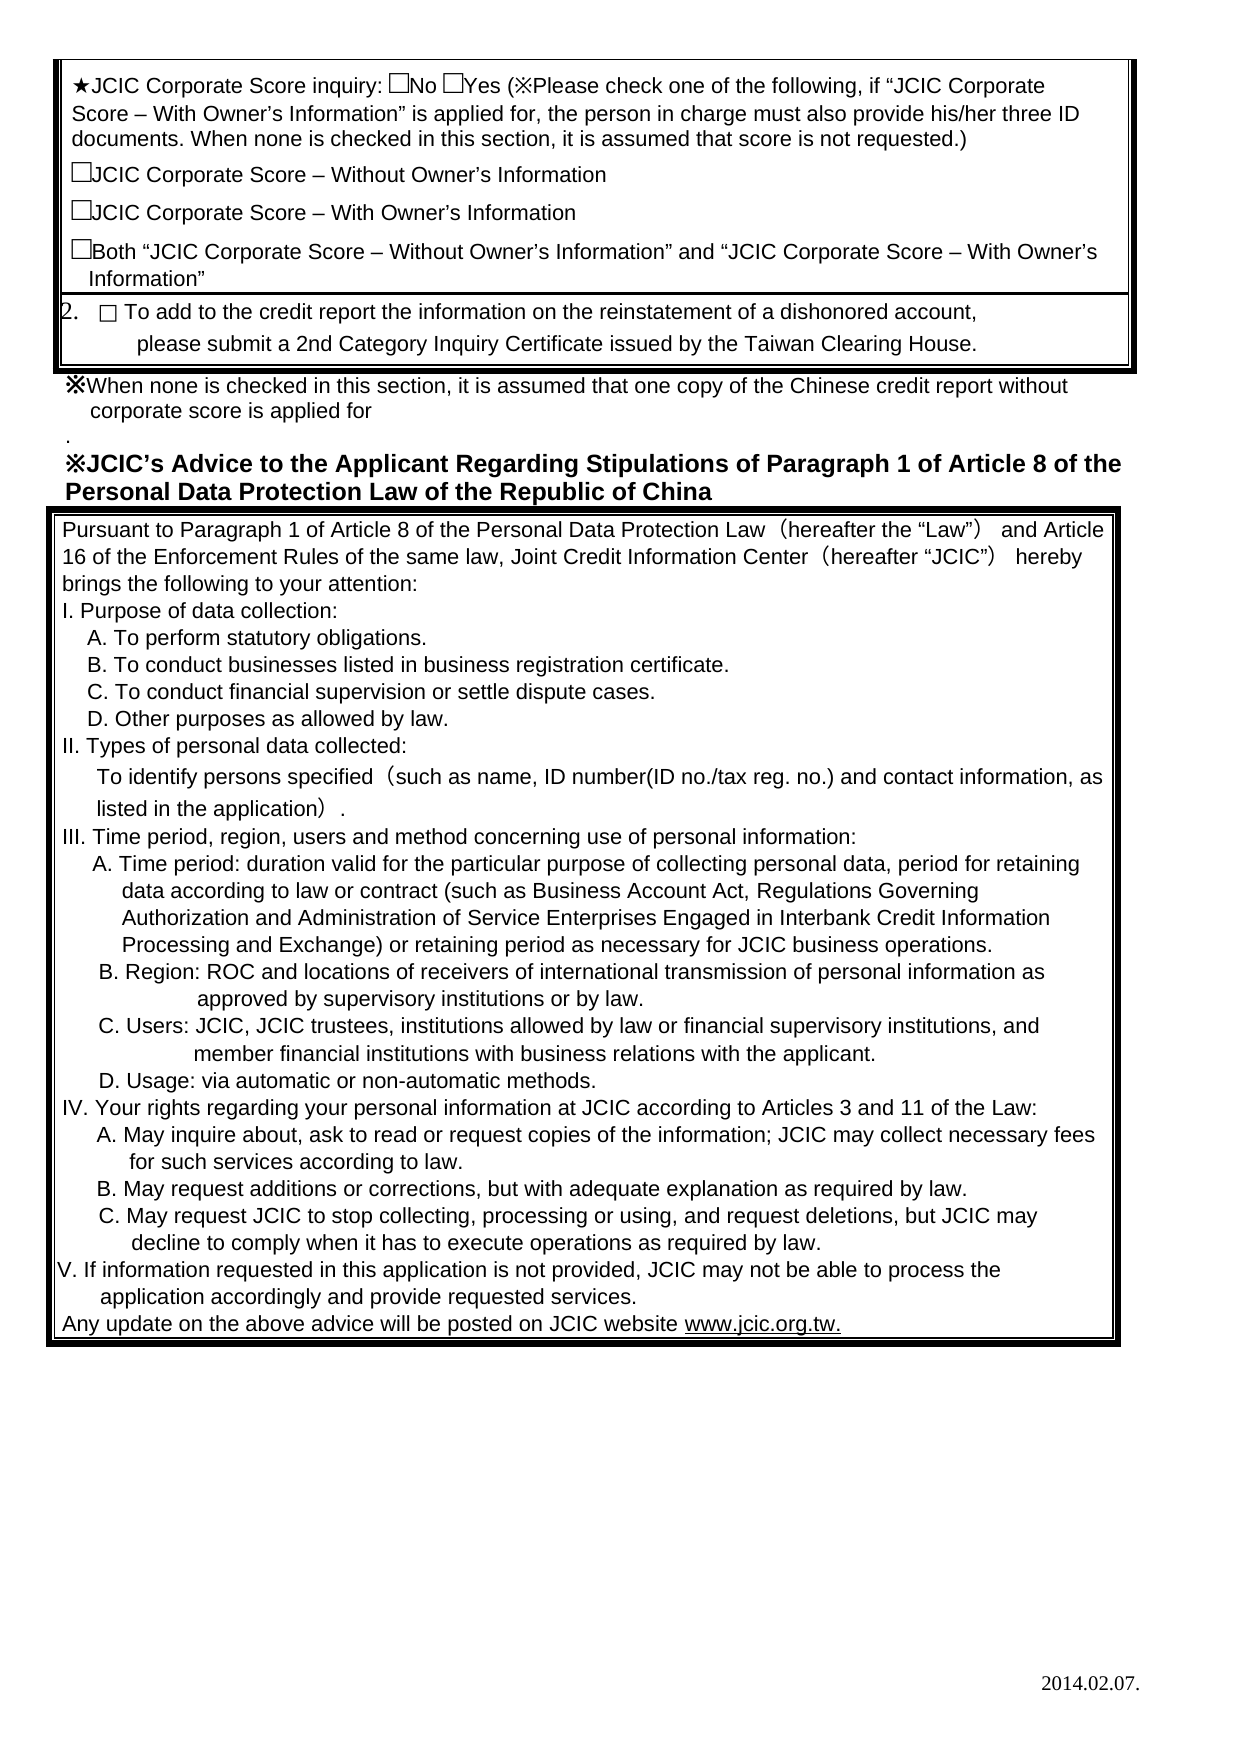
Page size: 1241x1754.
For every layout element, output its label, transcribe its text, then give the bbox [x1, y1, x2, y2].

text ※When none is checked in this section, it is assumed that one copy of the Chinese credit report without corporate score is applied for [65, 374, 1140, 424]
text ※JCIC’s Advice to the Applicant Regarding Stipulations of Paragraph 1 of Article 8 of the Personal Data Protection Law of the Republic of China [65, 449, 1140, 506]
table_header ★JCIC Corporate Score inquiry: □No □Yes (※Please check one of the following, if “JCIC Corporate Score – With Owner’s Information” is applied for, the person in charge must also provide his/her three ID documents. When none is checked in this section, it is assumed that score is not requested.) □JCIC Corporate Score – Without Owner’s Information □JCIC Corporate Score – With Owner’s Information □Both “JCIC Corporate Score – Without Owner’s Information” and “JCIC Corporate Score – With Owner’s Information” [62, 62, 1119, 292]
text . [65, 424, 1140, 449]
table_cell [62, 60, 1128, 292]
table_cell □ To add to the credit report the information on the reinstatement of a dishonored account, please submit a 2nd Category Inquiry Certificate issued by the Taiwan Clearing House. [62, 295, 1128, 364]
table_header Pursuant to Paragraph 1 of Article 8 of the Personal Data Protection Law（hereafter the “Law”） and Article 16 of the Enforcement Rules of the same law, Joint Credit Information Center（hereafter “JCIC”） hereby brings the following to your attention: I. Purpose of data collection: A. To perform statutory obligations. B. To conduct businesses listed in business registration certificate. C. To conduct financial supervision or settle dispute cases. D. Other purposes as allowed by law. II. Types of personal data collected: To identify persons specified（such as name, ID number(ID no./tax reg. no.) and contact information, as listed in the application）. III. Time period, region, users and method concerning use of personal information: A. Time period: duration valid for the particular purpose of collecting personal data, period for retaining data according to law or contract (such as Business Account Act, Regulations Governing Authorization and Administration of Service Enterprises Engaged in Interbank Credit Information Processing and Exchange) or retaining period as necessary for JCIC business operations. B. Region: ROC and locations of receivers of international transmission of personal information as approved by supervisory institutions or by law. C. Users: JCIC, JCIC trustees, institutions allowed by law or financial supervisory institutions, and member financial institutions with business relations with the applicant. D. Usage: via automatic or non-automatic methods. IV. Your rights regarding your personal information at JCIC according to Articles 3 and 11 of the Law: A. May inquire about, ask to read or request copies of the information; JCIC may collect necessary fees for such services according to law. B. May request additions or corrections, but with adequate explanation as required by law. C. May request JCIC to stop collecting, processing or using, and request deletions, but JCIC may decline to comply when it has to execute operations as required by law. V. If information requested in this application is not provided, JCIC may not be able to process the application accordingly and provide requested services. Any update on the above advice will be posted on JCIC website www.jcic.org.tw. [55, 516, 1112, 1337]
